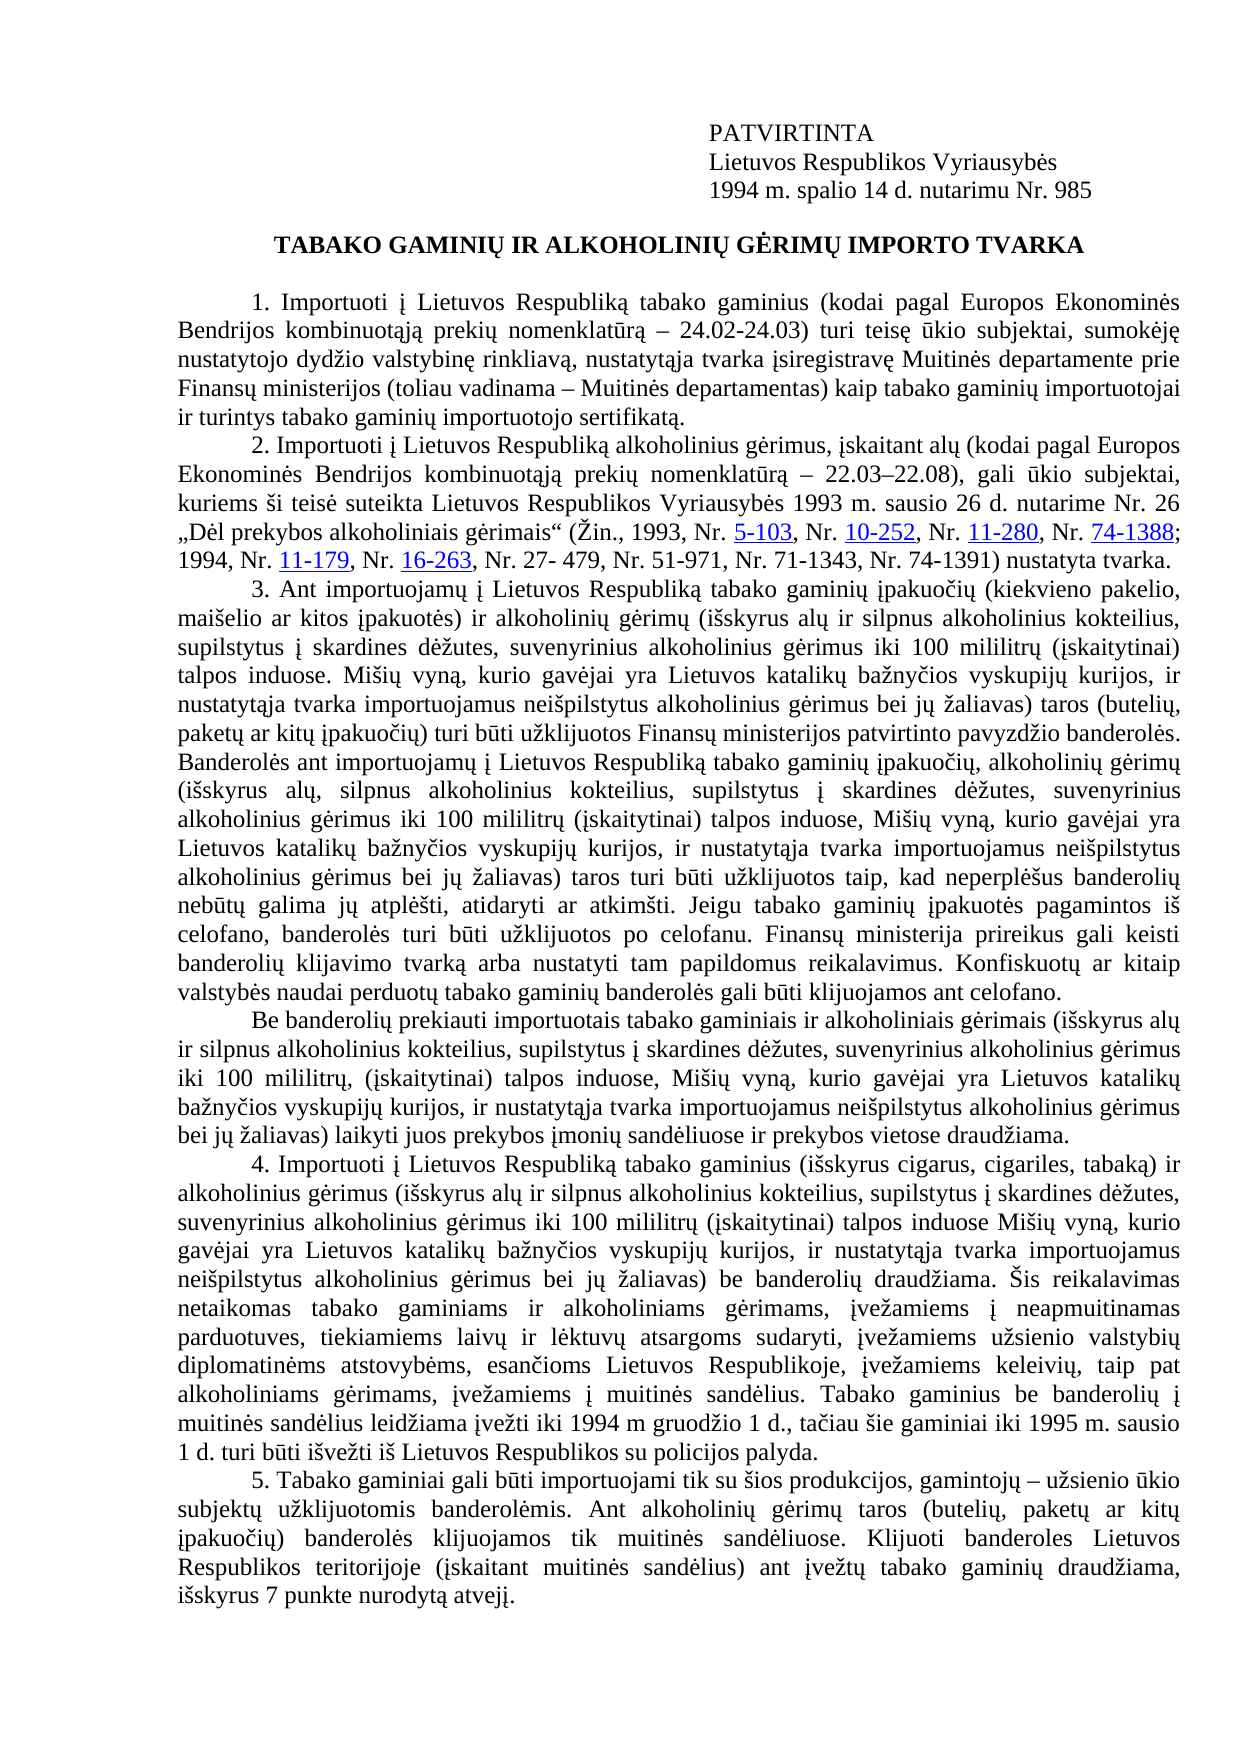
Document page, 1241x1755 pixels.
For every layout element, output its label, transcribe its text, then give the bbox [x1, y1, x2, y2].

text 5. Tabako gaminiai gali būti importuojami tik su šios produkcijos, gamintojų – užsienio ūkio subjektų užklijuotomis banderolėmis. Ant alkoholinių gėrimų taros (butelių, paketų ar kitų įpakuočių) banderolės klijuojamos tik muitinės sandėliuose. Klijuoti banderoles Lietuvos Respublikos teritorijoje (įskaitant muitinės sandėlius) ant įvežtų tabako gaminių draudžiama, išskyrus 7 punkte nurodytą atvejį. [177, 1466, 1181, 1609]
text 3. Ant importuojamų į Lietuvos Respubliką tabako gaminių įpakuočių (kiekvieno pakelio, maišelio ar kitos įpakuotės) ir alkoholinių gėrimų (išskyrus alų ir silpnus alkoholinius kokteilius, supilstytus į skardines dėžutes, suvenyrinius alkoholinius gėrimus iki 100 mililitrų (įskaitytinai) talpos induose. Mišių vyną, kurio gavėjai yra Lietuvos katalikų bažnyčios vyskupijų kurijos, ir nustatytąja tvarka importuojamus neišpilstytus alkoholinius gėrimus bei jų žaliavas) taros (butelių, paketų ar kitų įpakuočių) turi būti užklijuotos Finansų ministerijos patvirtinto pavyzdžio banderolės. Banderolės ant importuojamų į Lietuvos Respubliką tabako gaminių įpakuočių, alkoholinių gėrimų (išskyrus alų, silpnus alkoholinius kokteilius, supilstytus į skardines dėžutes, suvenyrinius alkoholinius gėrimus iki 100 mililitrų (įskaitytinai) talpos induose, Mišių vyną, kurio gavėjai yra Lietuvos katalikų bažnyčios vyskupijų kurijos, ir nustatytąja tvarka importuojamus neišpilstytus alkoholinius gėrimus bei jų žaliavas) taros turi būti užklijuotos taip, kad neperplėšus banderolių nebūtų galima jų atplėšti, atidaryti ar atkimšti. Jeigu tabako gaminių įpakuotės pagamintos iš celofano, banderolės turi būti užklijuotos po celofanu. Finansų ministerija prireikus gali keisti banderolių klijavimo tvarką arba nustatyti tam papildomus reikalavimus. Konfiskuotų ar kitaip valstybės naudai perduotų tabako gaminių banderolės gali būti klijuojamos ant celofano. [177, 574, 1181, 1006]
text PATVIRTINTA [709, 118, 1181, 147]
text 4. Importuoti į Lietuvos Respubliką tabako gaminius (išskyrus cigarus, cigariles, tabaką) ir alkoholinius gėrimus (išskyrus alų ir silpnus alkoholinius kokteilius, supilstytus į skardines dėžutes, suvenyrinius alkoholinius gėrimus iki 100 mililitrų (įskaitytinai) talpos induose Mišių vyną, kurio gavėjai yra Lietuvos katalikų bažnyčios vyskupijų kurijos, ir nustatytąja tvarka importuojamus neišpilstytus alkoholinius gėrimus bei jų žaliavas) be banderolių draudžiama. Šis reikalavimas netaikomas tabako gaminiams ir alkoholiniams gėrimams, įvežamiems į neapmuitinamas parduotuves, tiekiamiems laivų ir lėktuvų atsargoms sudaryti, įvežamiems užsienio valstybių diplomatinėms atstovybėms, esančioms Lietuvos Respublikoje, įvežamiems keleivių, taip pat alkoholiniams gėrimams, įvežamiems į muitinės sandėlius. Tabako gaminius be banderolių į muitinės sandėlius leidžiama įvežti iki 1994 m gruodžio 1 d., tačiau šie gaminiai iki 1995 m. sausio 1 d. turi būti išvežti iš Lietuvos Respublikos su policijos palyda. [177, 1149, 1181, 1466]
text 2. Importuoti į Lietuvos Respubliką alkoholinius gėrimus, įskaitant alų (kodai pagal Europos Ekonominės Bendrijos kombinuotąją prekių nomenklatūrą – 22.03–22.08), gali ūkio subjektai, kuriems ši teisė suteikta Lietuvos Respublikos Vyriausybės 1993 m. sausio 26 d. nutarime Nr. 26 „Dėl prekybos alkoholiniais gėrimais“ (Žin., 1993, Nr. 5-103, Nr. 10-252, Nr. 11-280, Nr. 74-1388; 1994, Nr. 11-179, Nr. 16-263, Nr. 27- 479, Nr. 51-971, Nr. 71-1343, Nr. 74-1391) nustatyta tvarka. [177, 431, 1181, 574]
text Lietuvos Respublikos Vyriausybės [177, 147, 1181, 176]
text Be banderolių prekiauti importuotais tabako gaminiais ir alkoholiniais gėrimais (išskyrus alų ir silpnus alkoholinius kokteilius, supilstytus į skardines dėžutes, suvenyrinius alkoholinius gėrimus iki 100 mililitrų, (įskaitytinai) talpos induose, Mišių vyną, kurio gavėjai yra Lietuvos katalikų bažnyčios vyskupijų kurijos, ir nustatytąja tvarka importuojamus neišpilstytus alkoholinius gėrimus bei jų žaliavas) laikyti juos prekybos įmonių sandėliuose ir prekybos vietose draudžiama. [177, 1006, 1181, 1149]
text TABAKO GAMINIŲ IR ALKOHOLINIŲ GĖRIMŲ IMPORTO TVARKA [177, 233, 1181, 258]
text 1. Importuoti į Lietuvos Respubliką tabako gaminius (kodai pagal Europos Ekonominės Bendrijos kombinuotąją prekių nomenklatūrą – 24.02-24.03) turi teisę ūkio subjektai, sumokėję nustatytojo dydžio valstybinę rinkliavą, nustatytąja tvarka įsiregistravę Muitinės departamente prie Finansų ministerijos (toliau vadinama – Muitinės departamentas) kaip tabako gaminių importuotojai ir turintys tabako gaminių importuotojo sertifikatą. [177, 287, 1181, 431]
text 1994 m. spalio 14 d. nutarimu Nr. 985 [177, 176, 1181, 204]
